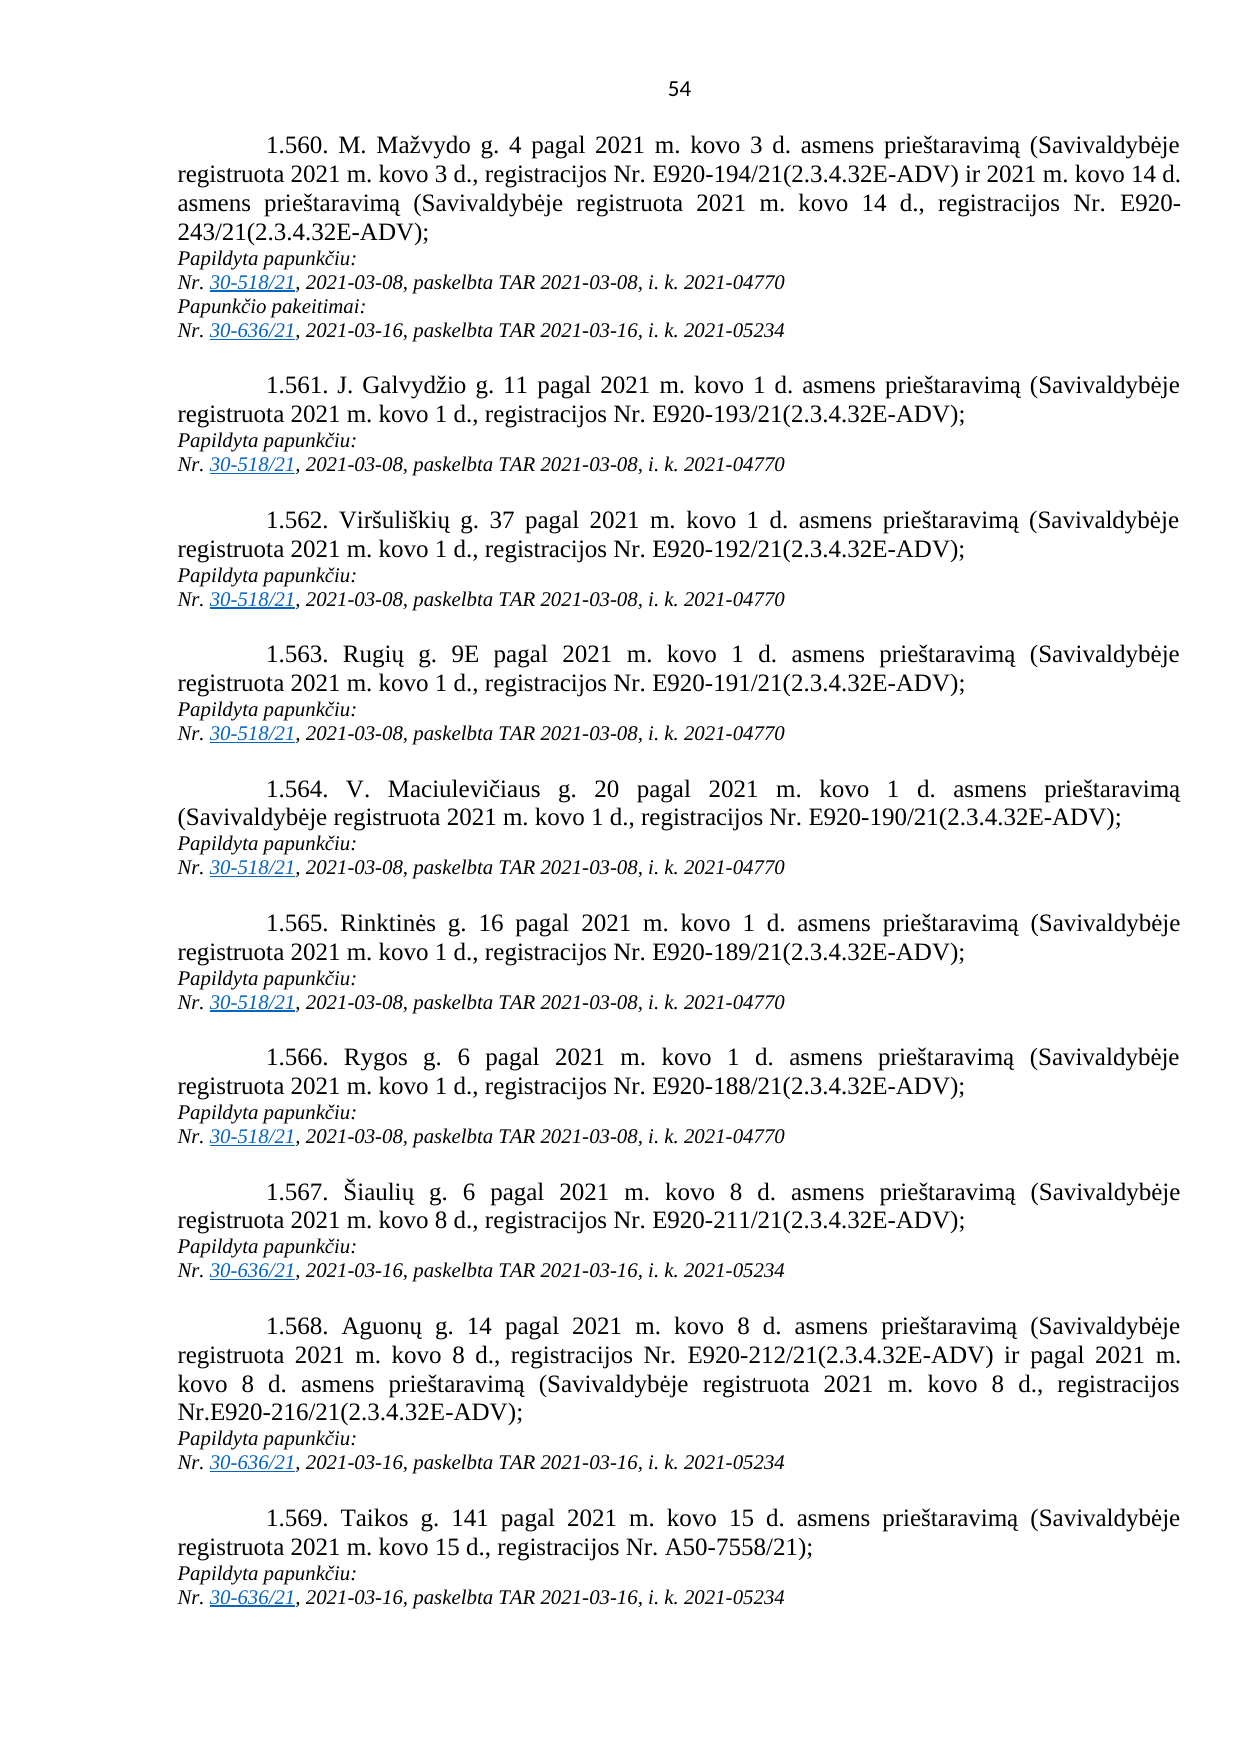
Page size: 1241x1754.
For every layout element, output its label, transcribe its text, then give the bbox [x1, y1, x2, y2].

text Nr. 30-636/21, 2021-03-16, paskelbta TAR 2021-03-16, i. k. 2021-05234 [177, 1258, 1181, 1282]
text Papildyta papunkčiu: [177, 697, 1181, 721]
text 1.567. Šiaulių g. 6 pagal 2021 m. kovo 8 d. asmens prieštaravimą (Savivaldybėje registruota 2021 m. kovo 8 d., registracijos Nr. E920-211/21(2.3.4.32E-ADV); [177, 1177, 1181, 1234]
text 1.568. Aguonų g. 14 pagal 2021 m. kovo 8 d. asmens prieštaravimą (Savivaldybėje registruota 2021 m. kovo 8 d., registracijos Nr. E920-212/21(2.3.4.32E-ADV) ir pagal 2021 m. kovo 8 d. asmens prieštaravimą (Savivaldybėje registruota 2021 m. kovo 8 d., registracijos Nr.E920-216/21(2.3.4.32E-ADV); [177, 1311, 1181, 1426]
text 1.561. J. Galvydžio g. 11 pagal 2021 m. kovo 1 d. asmens prieštaravimą (Savivaldybėje registruota 2021 m. kovo 1 d., registracijos Nr. E920-193/21(2.3.4.32E-ADV); [177, 371, 1181, 428]
text Nr. 30-518/21, 2021-03-08, paskelbta TAR 2021-03-08, i. k. 2021-04770 [177, 587, 1181, 611]
text Nr. 30-518/21, 2021-03-08, paskelbta TAR 2021-03-08, i. k. 2021-04770 [177, 452, 1181, 476]
text Papildyta papunkčiu: [177, 246, 1181, 270]
text 1.560. M. Mažvydo g. 4 pagal 2021 m. kovo 3 d. asmens prieštaravimą (Savivaldybėje registruota 2021 m. kovo 3 d., registracijos Nr. E920-194/21(2.3.4.32E-ADV) ir 2021 m. kovo 14 d. asmens prieštaravimą (Savivaldybėje registruota 2021 m. kovo 14 d., registracijos Nr. E920-243/21(2.3.4.32E-ADV); [177, 131, 1181, 246]
text Papildyta papunkčiu: [177, 562, 1181, 587]
text 1.563. Rugių g. 9E pagal 2021 m. kovo 1 d. asmens prieštaravimą (Savivaldybėje registruota 2021 m. kovo 1 d., registracijos Nr. E920-191/21(2.3.4.32E-ADV); [177, 639, 1181, 697]
text Nr. 30-518/21, 2021-03-08, paskelbta TAR 2021-03-08, i. k. 2021-04770 [177, 270, 1181, 294]
text 1.562. Viršuliškių g. 37 pagal 2021 m. kovo 1 d. asmens prieštaravimą (Savivaldybėje registruota 2021 m. kovo 1 d., registracijos Nr. E920-192/21(2.3.4.32E-ADV); [177, 505, 1181, 562]
text Nr. 30-636/21, 2021-03-16, paskelbta TAR 2021-03-16, i. k. 2021-05234 [177, 1450, 1181, 1474]
text Nr. 30-518/21, 2021-03-08, paskelbta TAR 2021-03-08, i. k. 2021-04770 [177, 855, 1181, 879]
text Nr. 30-636/21, 2021-03-16, paskelbta TAR 2021-03-16, i. k. 2021-05234 [177, 318, 1181, 342]
text Papildyta papunkčiu: [177, 831, 1181, 855]
text 1.564. V. Maciulevičiaus g. 20 pagal 2021 m. kovo 1 d. asmens prieštaravimą (Savivaldybėje registruota 2021 m. kovo 1 d., registracijos Nr. E920-190/21(2.3.4.32E-ADV); [177, 774, 1181, 831]
text 1.566. Rygos g. 6 pagal 2021 m. kovo 1 d. asmens prieštaravimą (Savivaldybėje registruota 2021 m. kovo 1 d., registracijos Nr. E920-188/21(2.3.4.32E-ADV); [177, 1042, 1181, 1100]
text Nr. 30-518/21, 2021-03-08, paskelbta TAR 2021-03-08, i. k. 2021-04770 [177, 721, 1181, 745]
text Papunkčio pakeitimai: [177, 294, 1181, 318]
text Papildyta papunkčiu: [177, 1426, 1181, 1450]
text Papildyta papunkčiu: [177, 1100, 1181, 1124]
text Papildyta papunkčiu: [177, 1561, 1181, 1585]
text Nr. 30-518/21, 2021-03-08, paskelbta TAR 2021-03-08, i. k. 2021-04770 [177, 990, 1181, 1014]
text Papildyta papunkčiu: [177, 428, 1181, 452]
text Nr. 30-636/21, 2021-03-16, paskelbta TAR 2021-03-16, i. k. 2021-05234 [177, 1585, 1181, 1609]
text 1.565. Rinktinės g. 16 pagal 2021 m. kovo 1 d. asmens prieštaravimą (Savivaldybėje registruota 2021 m. kovo 1 d., registracijos Nr. E920-189/21(2.3.4.32E-ADV); [177, 908, 1181, 966]
text Papildyta papunkčiu: [177, 1234, 1181, 1258]
text Nr. 30-518/21, 2021-03-08, paskelbta TAR 2021-03-08, i. k. 2021-04770 [177, 1124, 1181, 1148]
text Papildyta papunkčiu: [177, 966, 1181, 990]
text 1.569. Taikos g. 141 pagal 2021 m. kovo 15 d. asmens prieštaravimą (Savivaldybėje registruota 2021 m. kovo 15 d., registracijos Nr. A50-7558/21); [177, 1503, 1181, 1561]
